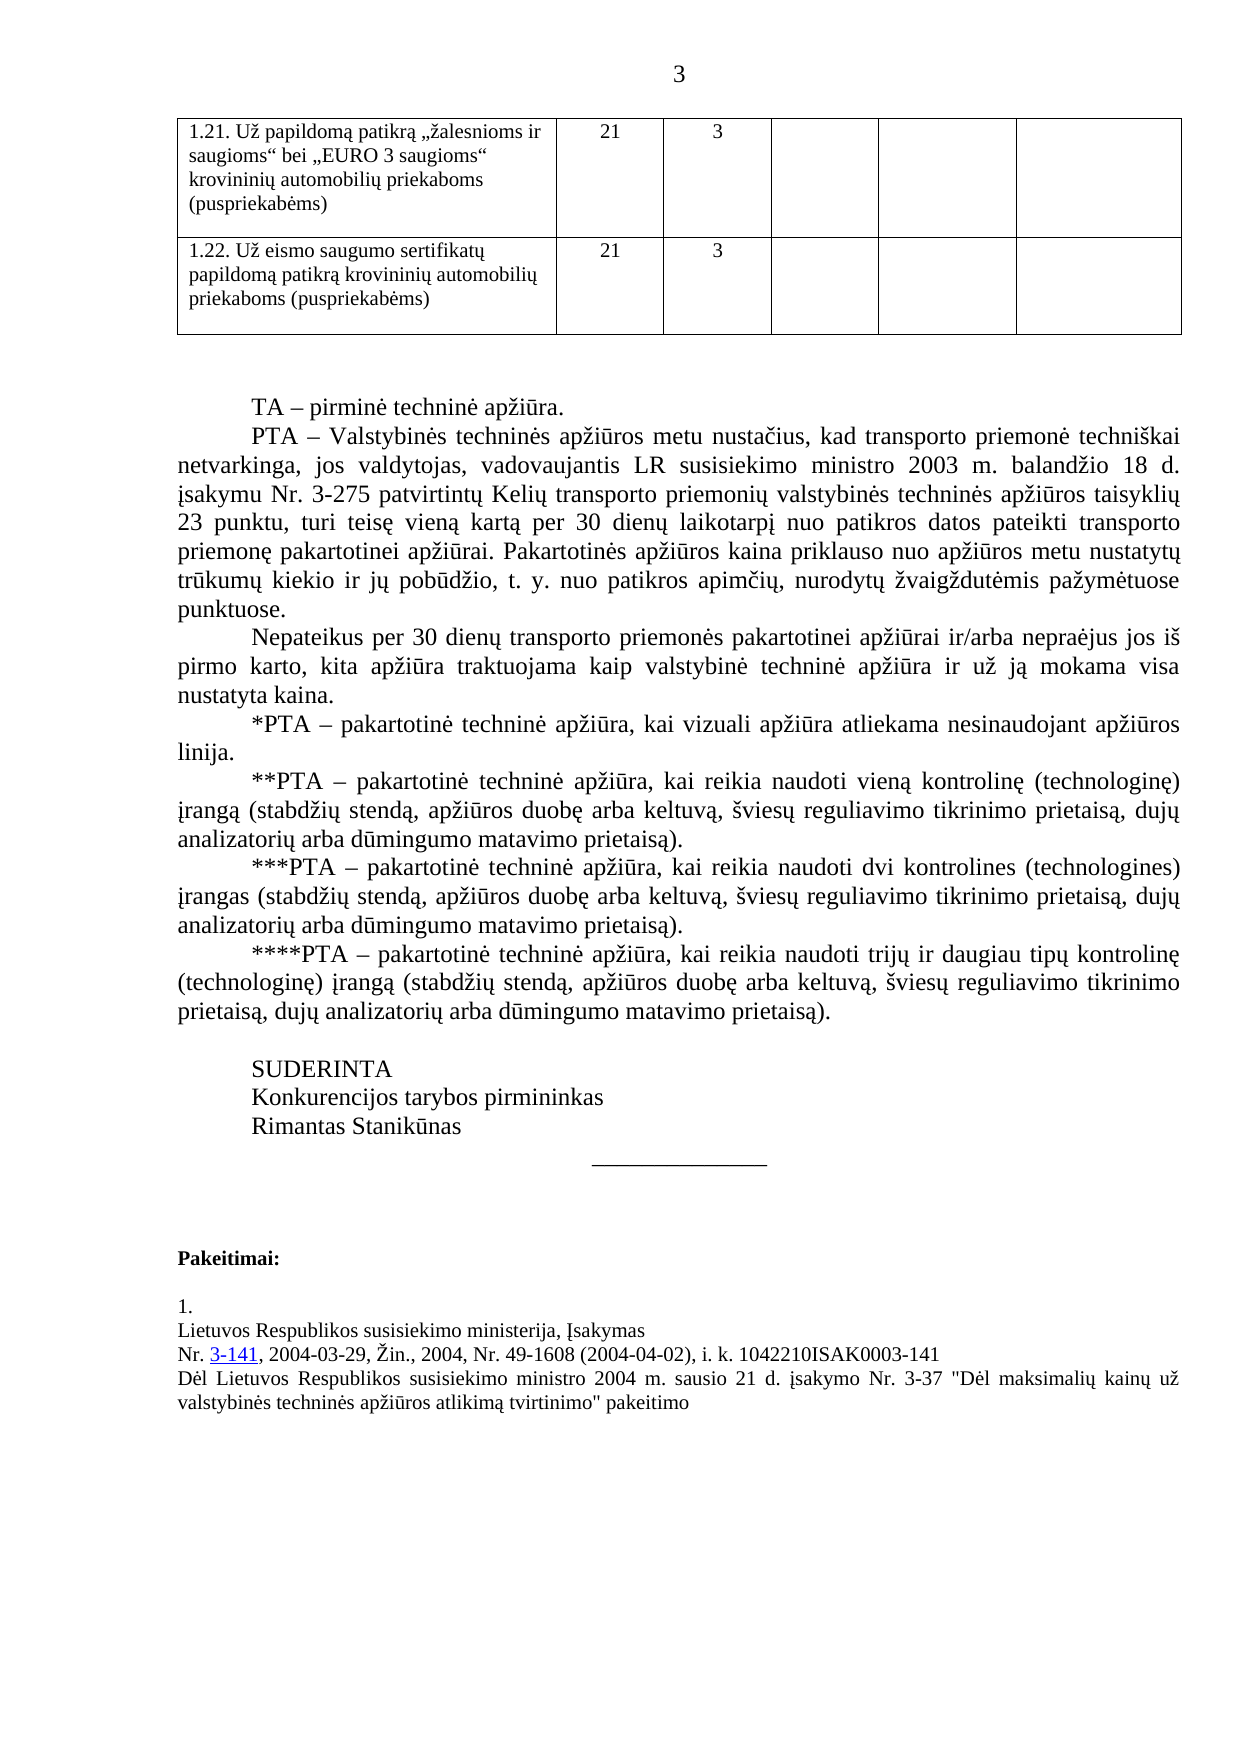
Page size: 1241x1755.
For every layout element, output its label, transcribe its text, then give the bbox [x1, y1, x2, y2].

table_cell [879, 238, 1016, 334]
table_cell [879, 119, 1016, 237]
table_cell 1.21. Už papildomą patikrą „žalesnioms ir saugioms“ bei „EURO 3 saugioms“ krovininių automobilių priekaboms (puspriekabėms) [178, 119, 556, 237]
text SUDERINTA [177, 1054, 1181, 1082]
table_cell 3 [664, 119, 771, 237]
text **PTA – pakartotinė techninė apžiūra, kai reikia naudoti vieną kontrolinę (technologinę) įrangą (stabdžių stendą, apžiūros duobę arba keltuvą, šviesų reguliavimo tikrinimo prietaisą, dujų analizatorių arba dūmingumo matavimo prietaisą). [177, 766, 1181, 852]
text ***PTA – pakartotinė techninė apžiūra, kai reikia naudoti dvi kontrolines (technologines) įrangas (stabdžių stendą, apžiūros duobę arba keltuvą, šviesų reguliavimo tikrinimo prietaisą, dujų analizatorių arba dūmingumo matavimo prietaisą). [177, 852, 1181, 939]
table_cell [1017, 119, 1181, 237]
text TA – pirminė techninė apžiūra. [177, 392, 1181, 421]
table_cell [772, 119, 878, 237]
text PTA – Valstybinės techninės apžiūros metu nustačius, kad transporto priemonė techniškai netvarkinga, jos valdytojas, vadovaujantis LR susisiekimo ministro 2003 m. balandžio 18 d. įsakymu Nr. 3-275 patvirtintų Kelių transporto priemonių valstybinės techninės apžiūros taisyklių 23 punktu, turi teisę vieną kartą per 30 dienų laikotarpį nuo patikros datos pateikti transporto priemonę pakartotinei apžiūrai. Pakartotinės apžiūros kaina priklauso nuo apžiūros metu nustatytų trūkumų kiekio ir jų pobūdžio, t. y. nuo patikros apimčių, nurodytų žvaigždutėmis pažymėtuose punktuose. [177, 421, 1181, 622]
table_cell [772, 238, 878, 334]
text Rimantas Stanikūnas [177, 1111, 1181, 1140]
text ______________ [177, 1140, 1181, 1169]
table_cell [1017, 238, 1181, 334]
text Nepateikus per 30 dienų transporto priemonės pakartotinei apžiūrai ir/arba nepraėjus jos iš pirmo karto, kita apžiūra traktuojama kaip valstybinė techninė apžiūra ir už ją mokama visa nustatyta kaina. [177, 622, 1181, 709]
text *PTA – pakartotinė techninė apžiūra, kai vizuali apžiūra atliekama nesinaudojant apžiūros linija. [177, 709, 1181, 766]
text 1. [177, 1294, 1181, 1318]
table_cell 3 [664, 238, 771, 334]
text Pakeitimai: [177, 1246, 1181, 1270]
text Lietuvos Respublikos susisiekimo ministerija, Įsakymas [177, 1318, 1181, 1342]
text Nr. 3-141, 2004-03-29, Žin., 2004, Nr. 49-1608 (2004-04-02), i. k. 1042210ISAK0003-141 [177, 1342, 1181, 1366]
table_cell 21 [557, 119, 663, 237]
table_cell 21 [557, 238, 663, 334]
table_cell 1.22. Už eismo saugumo sertifikatų papildomą patikrą krovininių automobilių priekaboms (puspriekabėms) [178, 238, 556, 334]
text Konkurencijos tarybos pirmininkas [177, 1082, 1181, 1111]
text Dėl Lietuvos Respublikos susisiekimo ministro 2004 m. sausio 21 d. įsakymo Nr. 3-37 "Dėl maksimalių kainų už valstybinės techninės apžiūros atlikimą tvirtinimo" pakeitimo [177, 1366, 1181, 1414]
text ****PTA – pakartotinė techninė apžiūra, kai reikia naudoti trijų ir daugiau tipų kontrolinę (technologinę) įrangą (stabdžių stendą, apžiūros duobę arba keltuvą, šviesų reguliavimo tikrinimo prietaisą, dujų analizatorių arba dūmingumo matavimo prietaisą). [177, 939, 1181, 1025]
